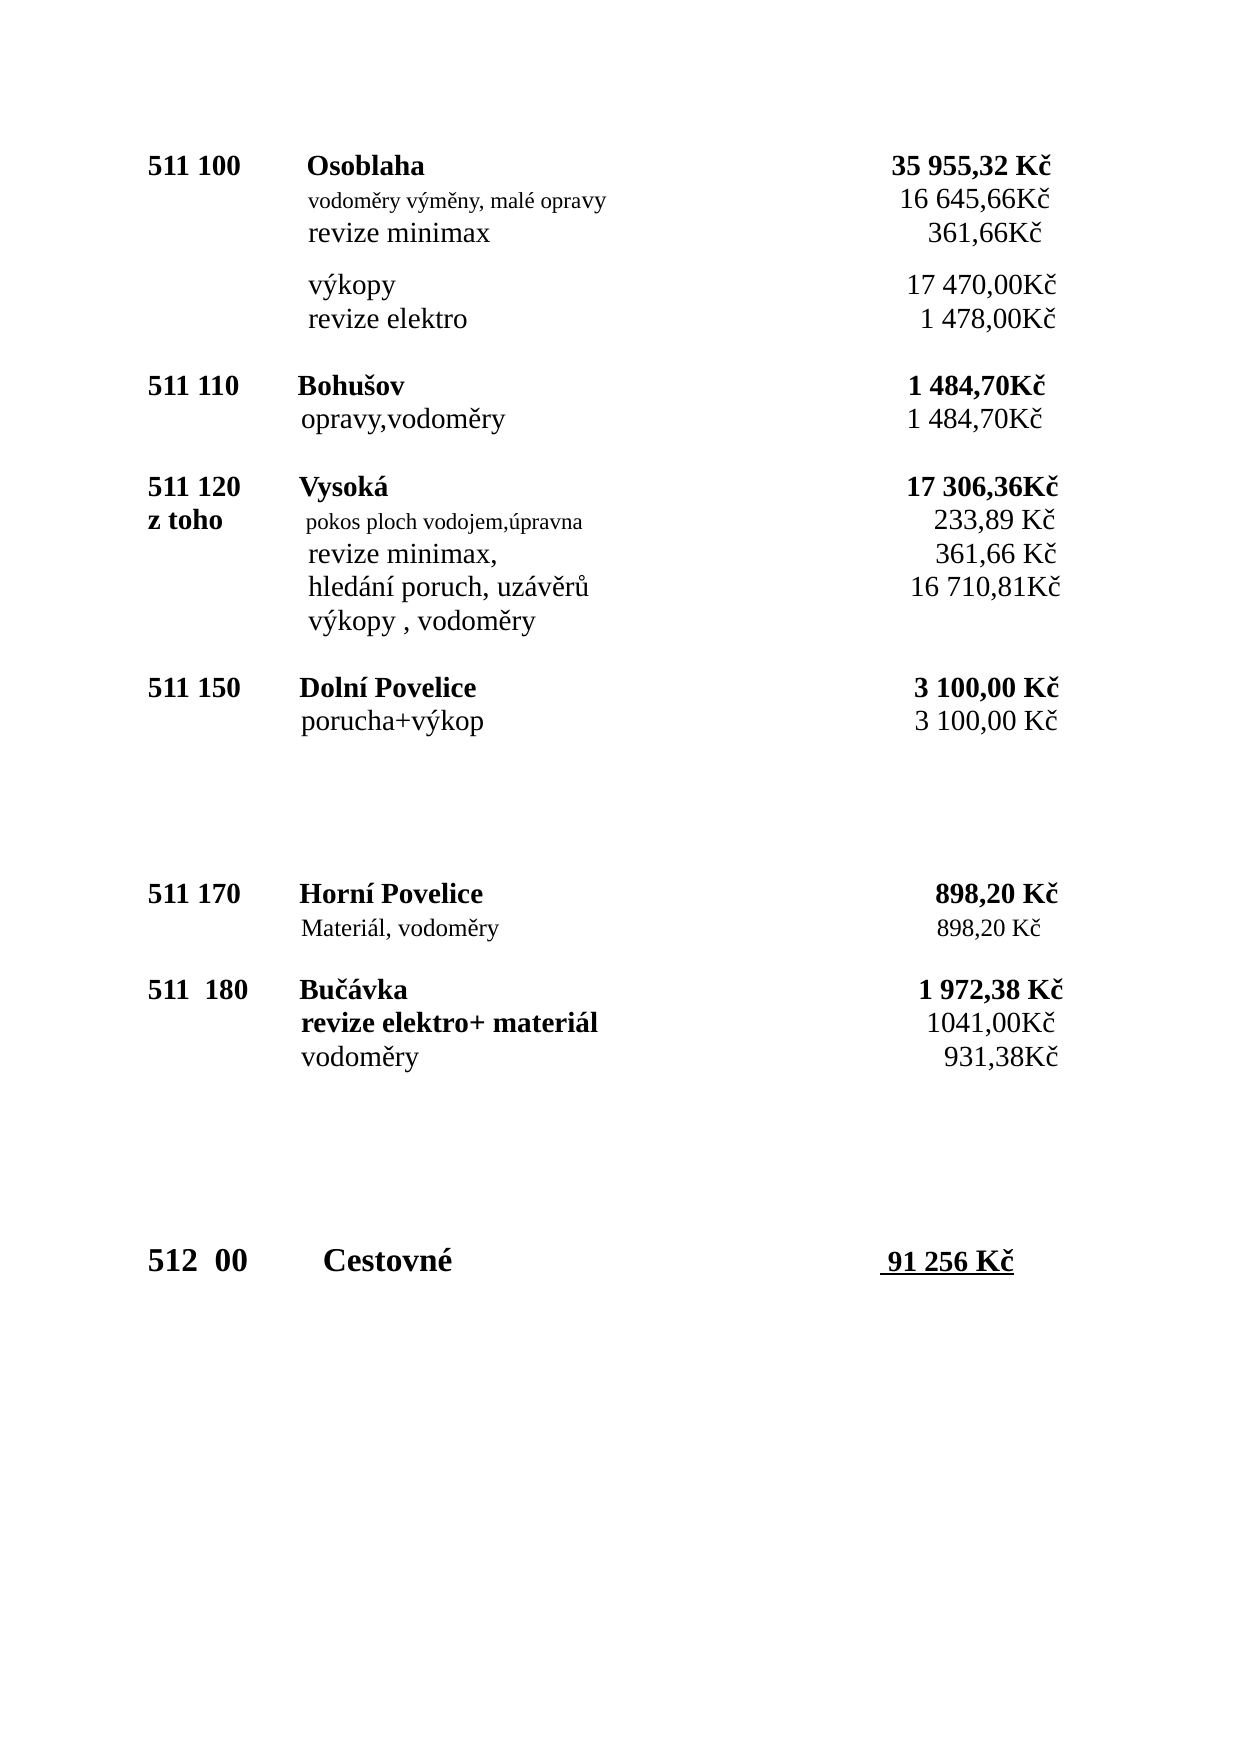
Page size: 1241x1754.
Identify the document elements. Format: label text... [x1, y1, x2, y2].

text vodoměry výměny, malé opravy 16 645,66Kč [148, 181, 1092, 215]
text 512 00 Cestovné 91 256 Kč [148, 1240, 1092, 1278]
text výkopy , vodoměry [148, 603, 1092, 636]
text z toho pokos ploch vodojem,úpravna 233,89 Kč [148, 502, 1092, 536]
text revize elektro 1 478,00Kč [148, 301, 1092, 334]
text 511 180 Bučávka 1 972,38 Kč [148, 972, 1092, 1005]
text 511 170 Horní Povelice 898,20 Kč [148, 876, 1092, 909]
text revize minimax, 361,66 Kč [148, 536, 1092, 569]
text výkopy 17 470,00Kč [148, 267, 1092, 301]
text 511 120 Vysoká 17 306,36Kč [148, 469, 1092, 502]
text revize minimax 361,66Kč [148, 215, 1092, 248]
text hledání poruch, uzávěrů 16 710,81Kč [148, 569, 1092, 603]
text Materiál, vodoměry 898,20 Kč [148, 909, 1092, 943]
text opravy,vodoměry 1 484,70Kč [148, 402, 1092, 435]
text 511 150 Dolní Povelice 3 100,00 Kč [148, 670, 1092, 703]
text vodoměry 931,38Kč [148, 1039, 1092, 1072]
text revize elektro+ materiál 1041,00Kč [148, 1005, 1092, 1039]
text 511 100 Osoblaha 35 955,32 Kč [148, 148, 1092, 181]
text 511 110 Bohušov 1 484,70Kč [148, 368, 1092, 402]
text porucha+výkop 3 100,00 Kč [148, 703, 1092, 737]
